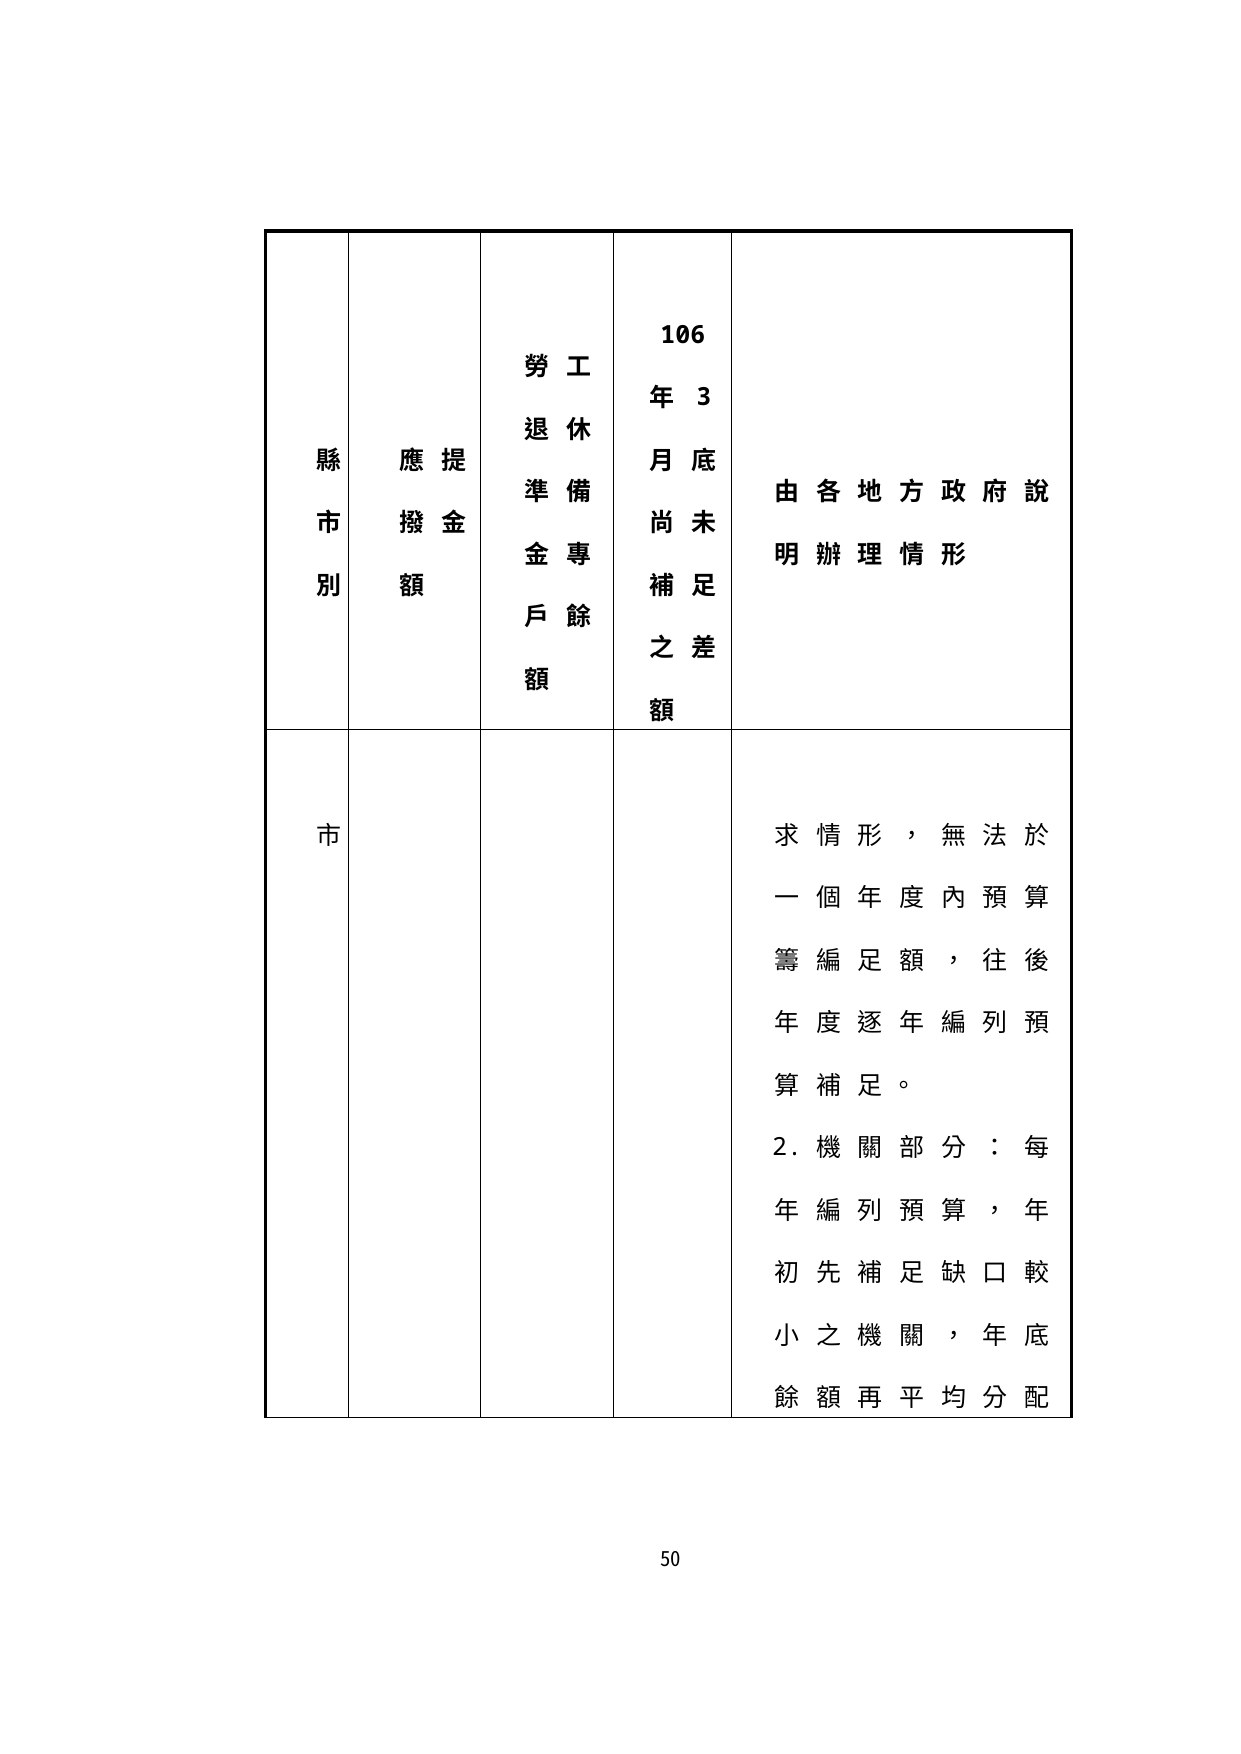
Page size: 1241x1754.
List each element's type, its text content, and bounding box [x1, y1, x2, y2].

table_header 由各地方政府說明辦理情形 [732, 233, 1070, 729]
table_cell [614, 730, 731, 1417]
table_header 應提撥金額 [349, 233, 480, 729]
table_cell 市 [267, 730, 348, 1417]
table_header 勞工退休準備金專戶餘額 [481, 233, 613, 729]
table_cell [349, 730, 480, 1417]
table_cell [481, 730, 613, 1417]
table_header 縣市別 [267, 233, 348, 729]
table_cell 求情形，無法於一個年度內預算籌編足額，往後年度逐年編列預算補足。 2.機關部分：每年編列預算，年初先補足缺口較小之機關，年底餘額再平均分配 [732, 730, 1070, 1417]
table_header 106年3月底尚未補足之差額 [614, 233, 731, 729]
